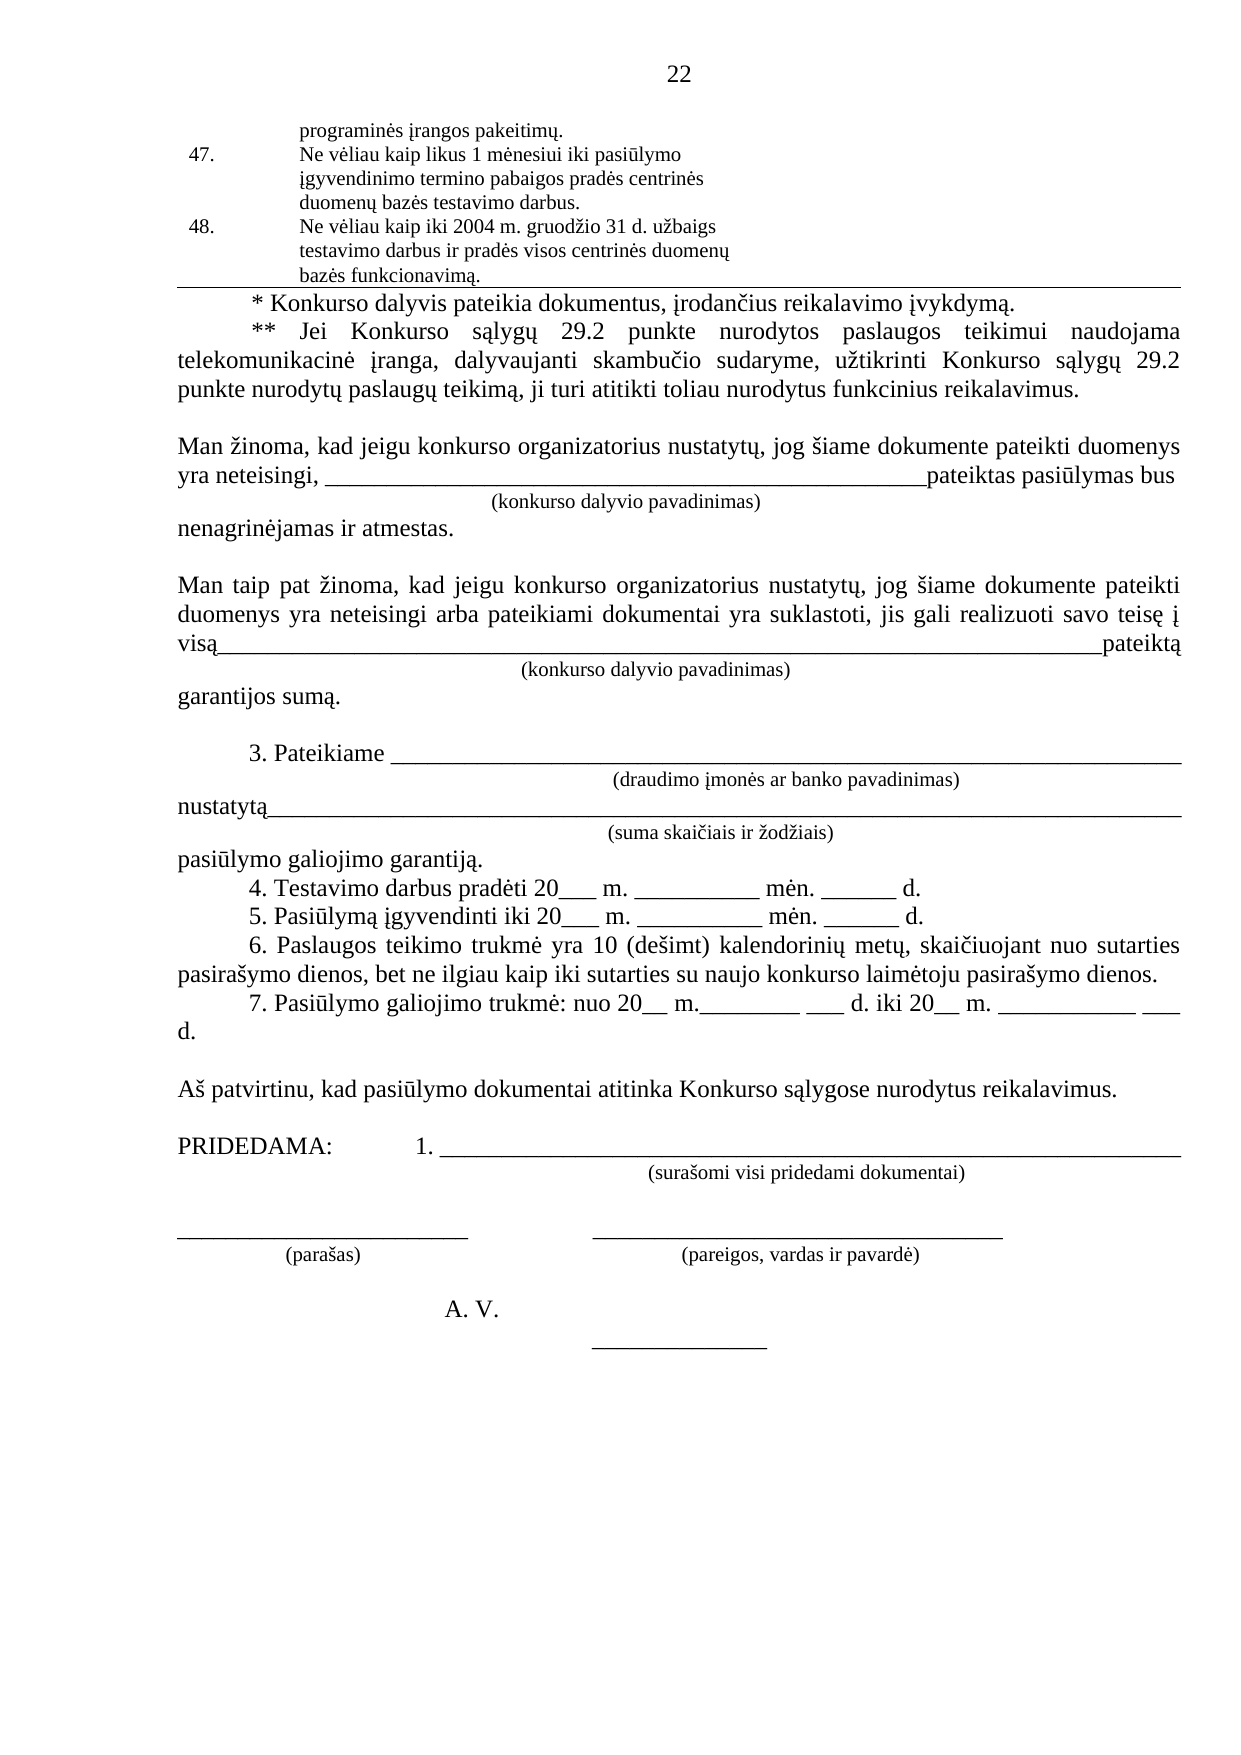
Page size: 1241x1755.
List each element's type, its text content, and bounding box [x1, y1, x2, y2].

text A. V. [177, 1294, 1181, 1323]
text 3. Pateikiame [177, 738, 1181, 767]
text 7. Pasiūlymo galiojimo trukmė: nuo 20__ m.________ ___ d. iki 20__ m. ___________ ___ d. [177, 988, 1181, 1045]
table_cell Ne vėliau kaip likus 1 mėnesiui iki pasiūlymo įgyvendinimo termino pabaigos pradės centrinės duomenų bazės testavimo darbus. [288, 142, 752, 214]
table_cell [907, 118, 1181, 142]
text (surašomi visi pridedami dokumentai) [177, 1160, 1181, 1184]
text (parašas) (pareigos, vardas ir pavardė) [177, 1242, 1181, 1266]
text 5. Pasiūlymą įgyvendinti iki 20___ m. __________ mėn. ______ d. [177, 901, 1181, 930]
text (konkurso dalyvio pavadinimas) [177, 657, 1181, 681]
text Man taip pat žinoma, kad jeigu konkurso organizatorius nustatytų, jog šiame dokumente pateikti duomenys yra neteisingi arba pateikiami dokumentai yra suklastoti, jis gali realizuoti savo teisę į visą pateiktą [177, 570, 1181, 657]
table_cell [907, 214, 1181, 287]
table_cell [752, 214, 907, 287]
text (draudimo įmonės ar banko pavadinimas) [177, 767, 1181, 791]
table_cell Ne vėliau kaip iki 2004 m. gruodžio 31 d. užbaigs testavimo darbus ir pradės visos centrinės duomenų bazės funkcionavimą. [288, 214, 752, 287]
table_cell [752, 142, 907, 214]
table_cell [907, 142, 1181, 214]
table_cell programinės įrangos pakeitimų. [288, 118, 752, 142]
text ** Jei Konkurso sąlygų 29.2 punkte nurodytos paslaugos teikimui naudojama telekomunikacinė įranga, dalyvaujanti skambučio sudaryme, užtikrinti Konkurso sąlygų 29.2 punkte nurodytų paslaugų teikimą, ji turi atitikti toliau nurodytus funkcinius reikalavimus. [177, 316, 1181, 403]
text Man žinoma, kad jeigu konkurso organizatorius nustatytų, jog šiame dokumente pateikti duomenys yra neteisingi, pateiktas pasiūlymas bus [177, 431, 1181, 489]
text 6. Paslaugos teikimo trukmė yra 10 (dešimt) kalendorinių metų, skaičiuojant nuo sutarties pasirašymo dienos, bet ne ilgiau kaip iki sutarties su naujo konkurso laimėtoju pasirašymo dienos. [177, 930, 1181, 988]
table_cell [177, 118, 288, 142]
table_cell [752, 118, 907, 142]
text pasiūlymo galiojimo garantiją. [177, 844, 1181, 873]
text (suma skaičiais ir žodžiais) [177, 820, 1181, 844]
text 4. Testavimo darbus pradėti 20___ m. __________ mėn. ______ d. [177, 873, 1181, 901]
text * Konkurso dalyvis pateikia dokumentus, įrodančius reikalavimo įvykdymą. [177, 288, 1181, 316]
text ______________ [177, 1323, 1181, 1352]
text Aš patvirtinu, kad pasiūlymo dokumentai atitinka Konkurso sąlygose nurodytus reikalavimus. [177, 1074, 1181, 1103]
text nustatytą [177, 791, 1181, 820]
text (konkurso dalyvio pavadinimas) [177, 489, 1181, 513]
table_cell 47. [177, 142, 288, 214]
text garantijos sumą. [177, 681, 1181, 709]
text PRIDEDAMA: 1. [177, 1131, 1181, 1160]
text nenagrinėjamas ir atmestas. [177, 513, 1181, 542]
table_cell 48. [177, 214, 288, 287]
